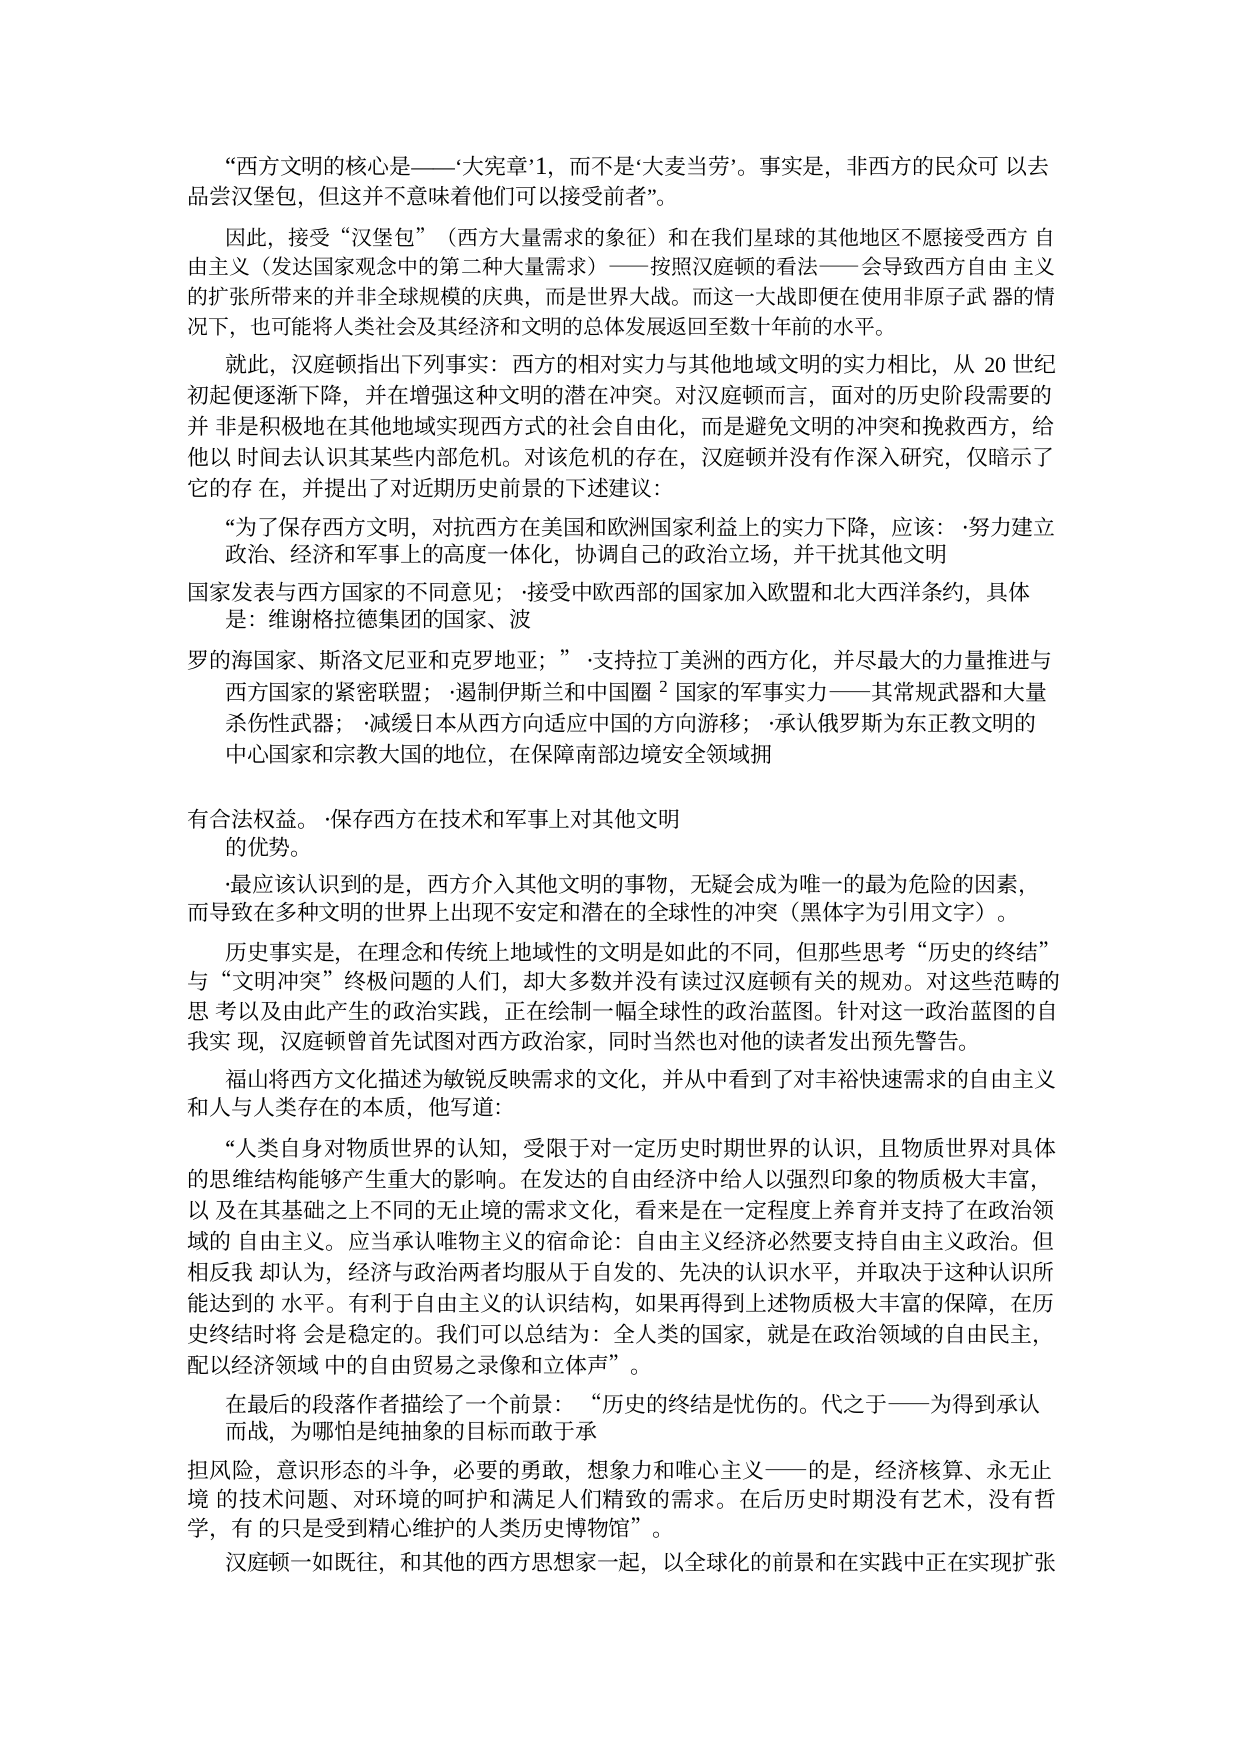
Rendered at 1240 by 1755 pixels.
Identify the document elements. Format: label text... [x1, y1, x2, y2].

text “人类自身对物质世界的认知，受限于对一定历史时期世界的认识，且物质世界对具体 的思维结构能够产生重大的影响。在发达的自由经济中给人以强烈印象的物质极大丰富，以 及在其基础之上不同的无止境的需求文化，看来是在一定程度上养育并支持了在政治领域的 自由主义。应当承认唯物主义的宿命论：自由主义经济必然要支持自由主义政治。但相反我 却认为，经济与政治两者均服从于自发的、先决的认识水平，并取决于这种认识所能达到的 水平。有利于自由主义的认识结构，如果再得到上述物质极大丰富的保障，在历史终结时将 会是稳定的。我们可以总结为：全人类的国家，就是在政治领域的自由民主，配以经济领域 中的自由贸易之录像和立体声”。 [187, 1131, 1056, 1379]
text 汉庭顿一如既往，和其他的西方思想家一起，以全球化的前景和在实践中正在实现扩张 [225, 1550, 1062, 1575]
text “西方文明的核心是——‘大宪章’1，而不是‘大麦当劳’。事实是，非西方的民众可 以去品尝汉堡包，但这并不意味着他们可以接受前者”。 [187, 150, 1056, 210]
text “为了保存西方文明，对抗西方在美国和欧洲国家利益上的实力下降，应该： ·努力建立政治、经济和军事上的高度一体化，协调自己的政治立场，并干扰其他文明 [225, 513, 1056, 568]
text 因此，接受“汉堡包”（西方大量需求的象征）和在我们星球的其他地区不愿接受西方 自由主义（发达国家观念中的第二种大量需求）——按照汉庭顿的看法——会导致西方自由 主义的扩张所带来的并非全球规模的庆典，而是世界大战。而这一大战即便在使用非原子武 器的情况下，也可能将人类社会及其经济和文明的总体发展返回至数十年前的水平。 [187, 221, 1056, 340]
text 历史事实是，在理念和传统上地域性的文明是如此的不同，但那些思考“历史的终结” 与“文明冲突”终极问题的人们，却大多数并没有读过汉庭顿有关的规劝。对这些范畴的思 考以及由此产生的政治实践，正在绘制一幅全球性的政治蓝图。针对这一政治蓝图的自我实 现，汉庭顿曾首先试图对西方政治家，同时当然也对他的读者发出预先警告。 [187, 936, 1060, 1055]
text 国家发表与西方国家的不同意见； ·接受中欧西部的国家加入欧盟和北大西洋条约，具体是：维谢格拉德集团的国家、波 [188, 578, 1056, 633]
text 福山将西方文化描述为敏锐反映需求的文化，并从中看到了对丰裕快速需求的自由主义 和人与人类存在的本质，他写道： [187, 1066, 1056, 1120]
text 就此，汉庭顿指出下列事实：西方的相对实力与其他地域文明的实力相比，从 20 世纪 初起便逐渐下降，并在增强这种文明的潜在冲突。对汉庭顿而言，面对的历史阶段需要的并 非是积极地在其他地域实现西方式的社会自由化，而是避免文明的冲突和挽救西方，给他以 时间去认识其某些内部危机。对该危机的存在，汉庭顿并没有作深入研究，仅暗示了它的存 在，并提出了对近期历史前景的下述建议： [187, 348, 1056, 503]
text 有合法权益。 ·保存西方在技术和军事上对其他文明的优势。 [188, 806, 687, 860]
text 在最后的段落作者描绘了一个前景： “历史的终结是忧伤的。代之于——为得到承认而战，为哪怕是纯抽象的目标而敢于承 [225, 1391, 1056, 1445]
text 罗的海国家、斯洛文尼亚和克罗地亚；” ·支持拉丁美洲的西方化，并尽最大的力量推进与西方国家的紧密联盟； ·遏制伊斯兰和中国圈 2 国家的军事实力——其常规武器和大量杀伤性武器； ·减缓日本从西方向适应中国的方向游移； ·承认俄罗斯为东正教文明的中心国家和宗教大国的地位，在保障南部边境安全领域拥 [188, 644, 1056, 769]
text 担风险，意识形态的斗争，必要的勇敢，想象力和唯心主义——的是，经济核算、永无止境 的技术问题、对环境的呵护和满足人们精致的需求。在后历史时期没有艺术，没有哲学，有 的只是受到精心维护的人类历史博物馆”。 [187, 1456, 1056, 1542]
text ·最应该认识到的是，西方介入其他文明的事物，无疑会成为唯一的最为危险的因素， 而导致在多种文明的世界上出现不安定和潜在的全球性的冲突（黑体字为引用文字）。 [187, 871, 1062, 926]
